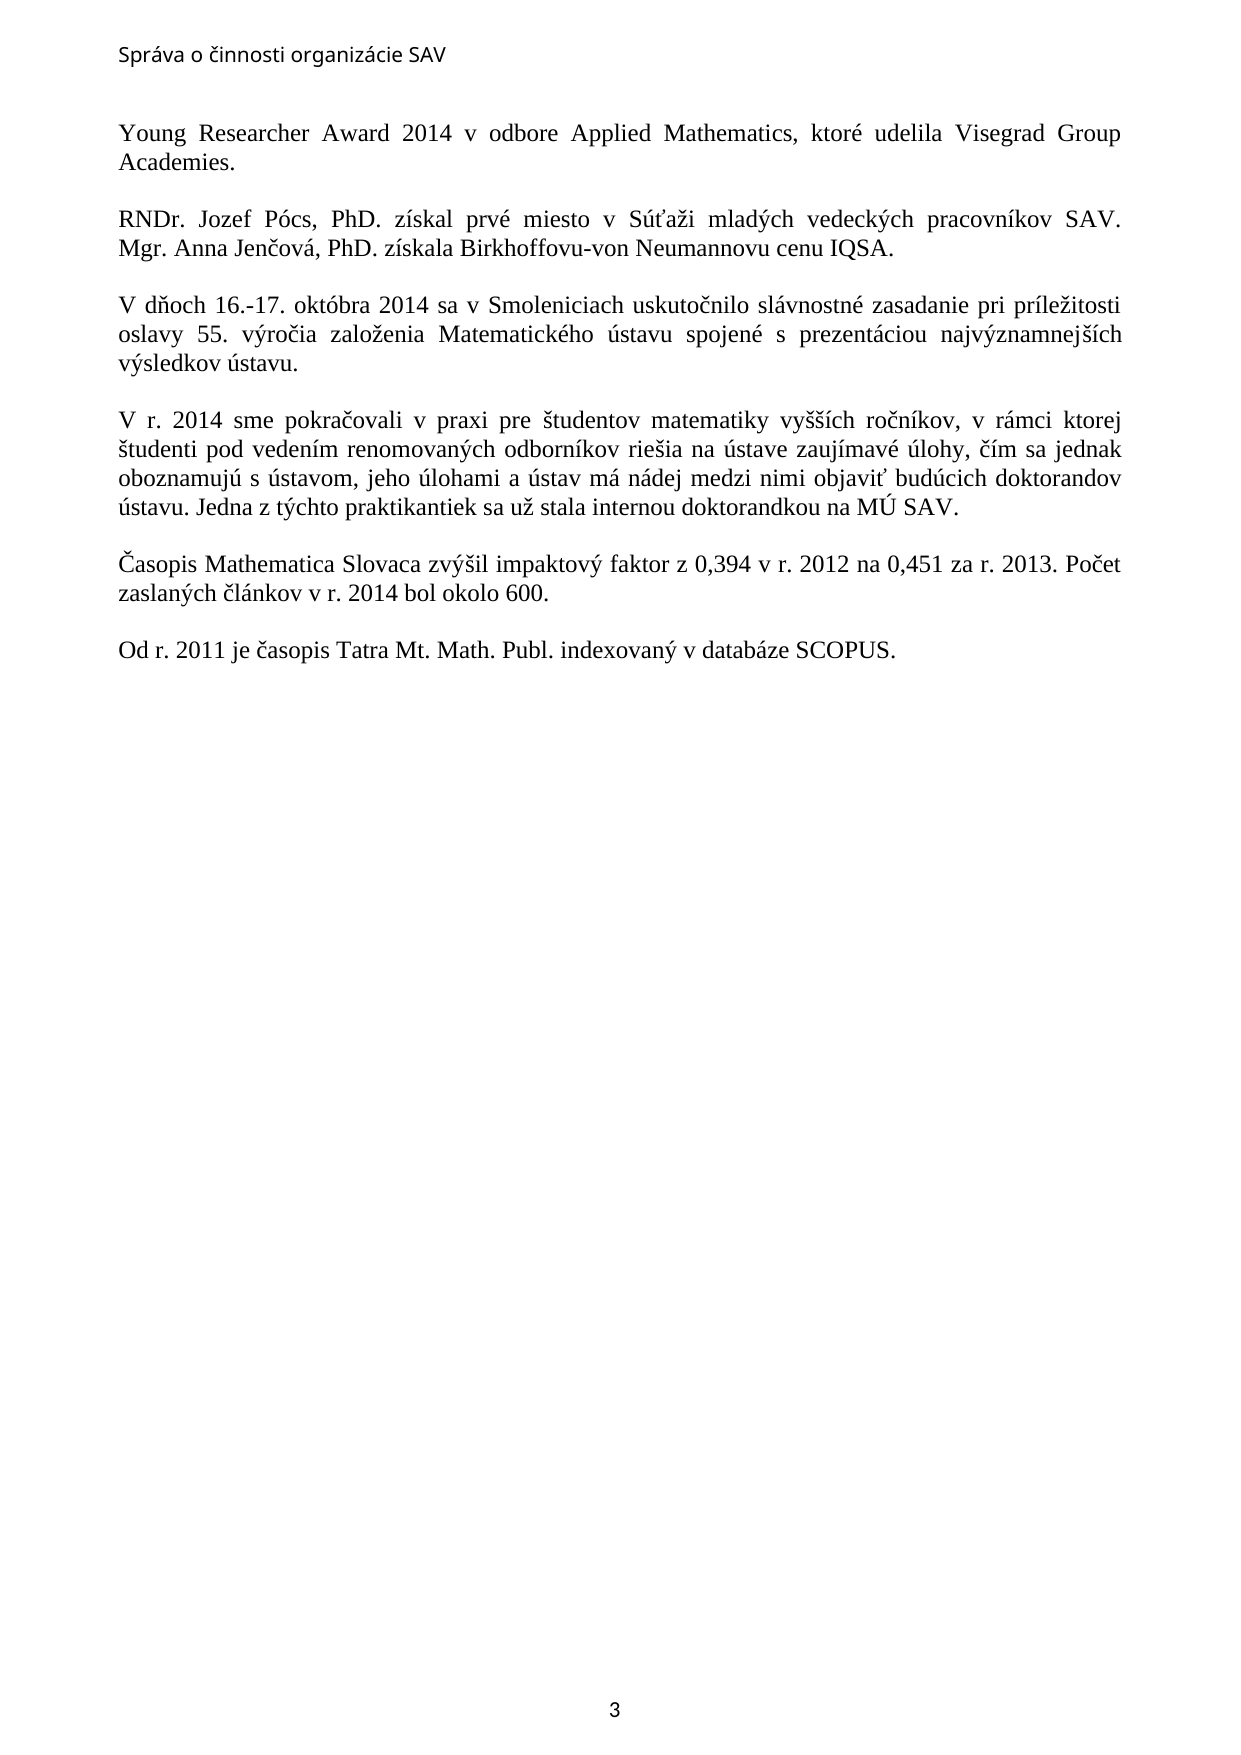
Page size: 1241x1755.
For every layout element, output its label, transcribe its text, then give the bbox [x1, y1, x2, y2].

text V dňoch 16.-17. októbra 2014 sa v Smoleniciach uskutočnilo slávnostné zasadanie pri príležitosti oslavy 55. výročia založenia Matematického ústavu spojené s prezentáciou najvýznamnejších výsledkov ústavu. [118, 291, 1122, 377]
text RNDr. Jozef Pócs, PhD. získal prvé miesto v Súťaži mladých vedeckých pracovníkov SAV. Mgr. Anna Jenčová, PhD. získala Birkhoffovu-von Neumannovu cenu IQSA. [118, 204, 1122, 262]
text Od r. 2011 je časopis Tatra Mt. Math. Publ. indexovaný v databáze SCOPUS. [118, 636, 1122, 664]
text Young Researcher Award 2014 v odbore Applied Mathematics, ktoré udelila Visegrad Group Academies. [118, 118, 1122, 176]
text Časopis Mathematica Slovaca zvýšil impaktový faktor z 0,394 v r. 2012 na 0,451 za r. 2013. Počet zaslaných článkov v r. 2014 bol okolo 600. [118, 549, 1122, 607]
text V r. 2014 sme pokračovali v praxi pre študentov matematiky vyšších ročníkov, v rámci ktorej študenti pod vedením renomovaných odborníkov riešia na ústave zaujímavé úlohy, čím sa jednak oboznamujú s ústavom, jeho úlohami a ústav má nádej medzi nimi objaviť budúcich doktorandov ústavu. Jedna z týchto praktikantiek sa už stala internou doktorandkou na MÚ SAV. [118, 406, 1122, 521]
